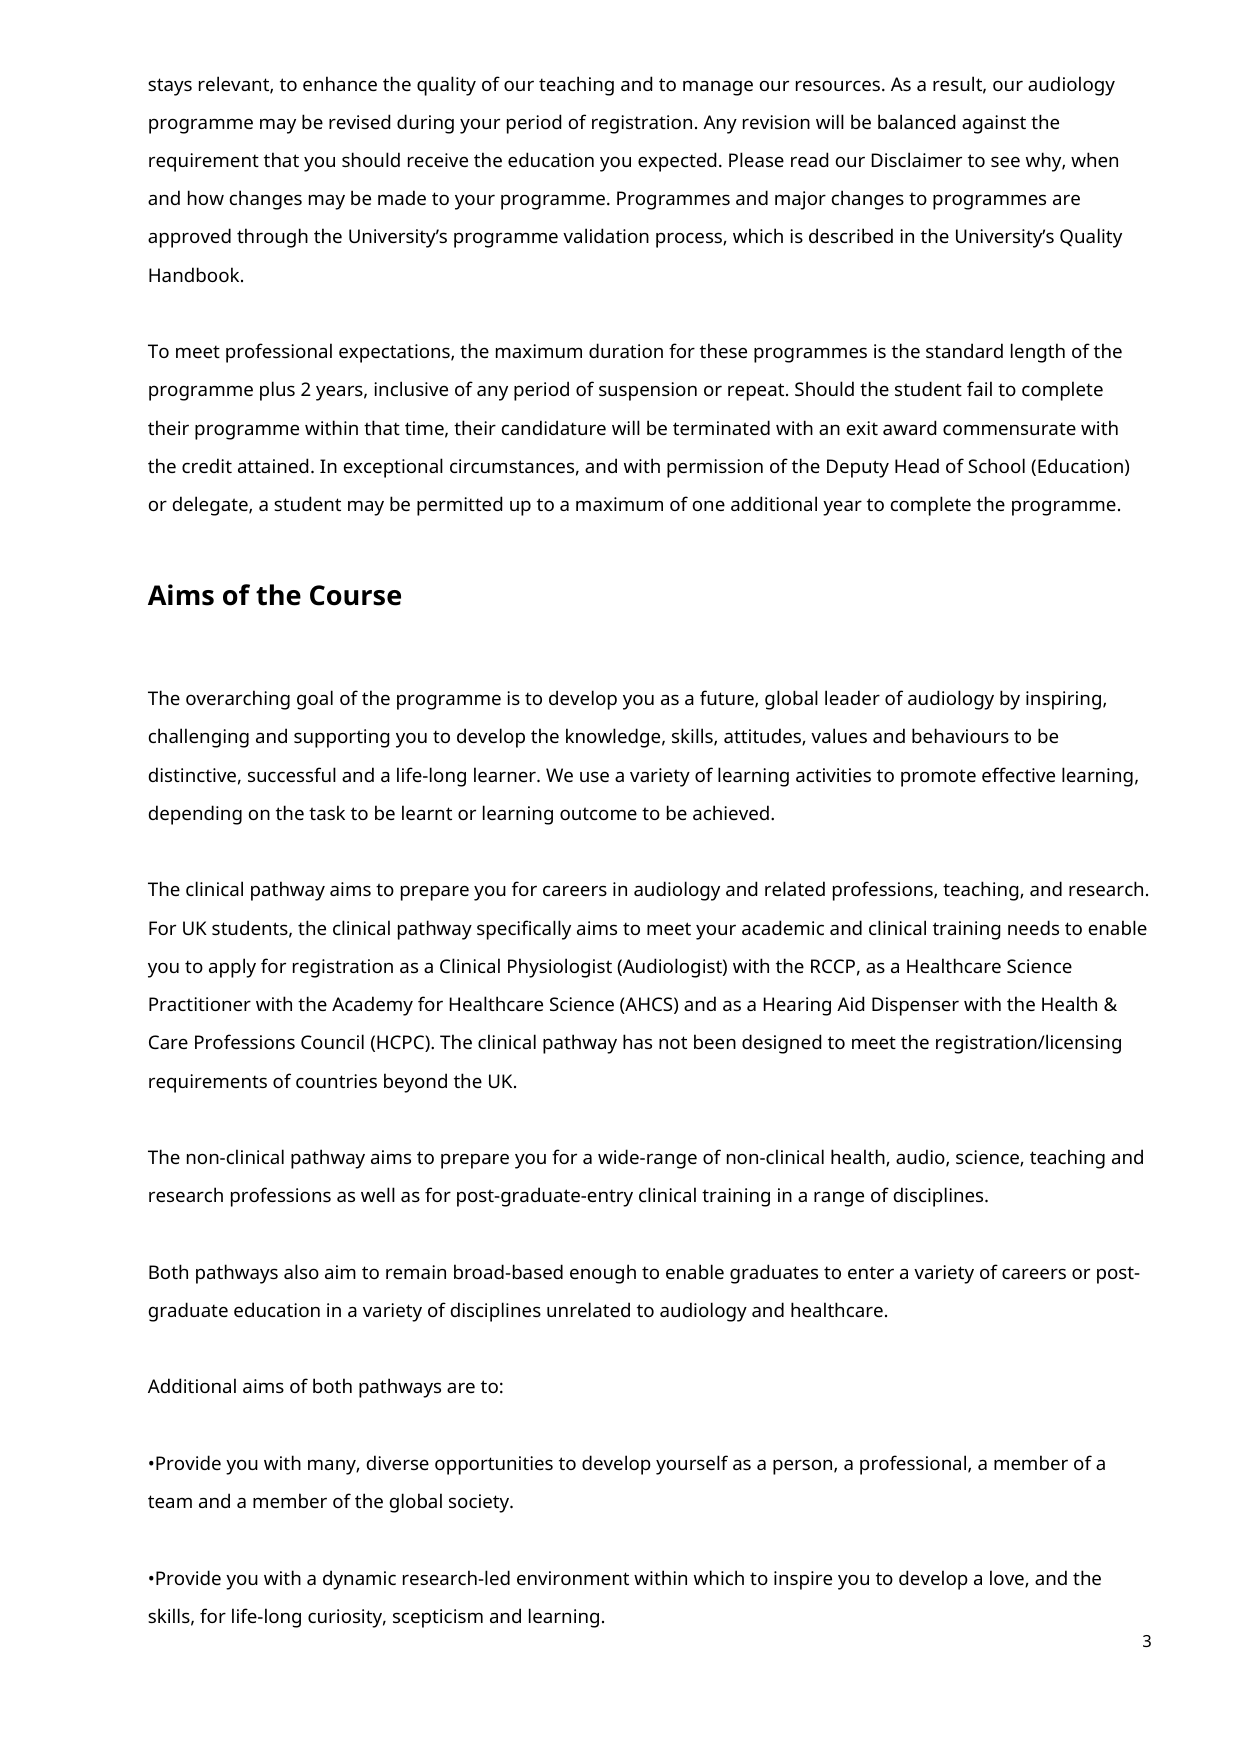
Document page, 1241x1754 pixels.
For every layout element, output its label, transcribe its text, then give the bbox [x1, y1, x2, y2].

text The overarching goal of the programme is to develop you as a future, global leader of audiology by inspiring, challenging and supporting you to develop the knowledge, skills, attitudes, values and behaviours to be distinctive, successful and a life-long learner. We use a variety of learning activities to promote effective learning, depending on the task to be learnt or learning outcome to be achieved. The clinical pathway aims to prepare you for careers in audiology and related professions, teaching, and research. For UK students, the clinical pathway specifically aims to meet your academic and clinical training needs to enable you to apply for registration as a Clinical Physiologist (Audiologist) with the RCCP, as a Healthcare Science Practitioner with the Academy for Healthcare Science (AHCS) and as a Hearing Aid Dispenser with the Health & Care Professions Council (HCPC). The clinical pathway has not been designed to meet the registration/licensing requirements of countries beyond the UK. The non-clinical pathway aims to prepare you for a wide-range of non-clinical health, audio, science, teaching and research professions as well as for post-graduate-entry clinical training in a range of disciplines. Both pathways also aim to remain broad-based enough to enable graduates to enter a variety of careers or post-graduate education in a variety of disciplines unrelated to audiology and healthcare. Additional aims of both pathways are to: •Provide you with many, diverse opportunities to develop yourself as a person, a professional, a member of a team and a member of the global society. •Provide you with a dynamic research-led environment within which to inspire you to develop a love, and the skills, for life-long curiosity, scepticism and learning. [148, 686, 1152, 1629]
subtitle Aims of the Course [148, 576, 1152, 613]
text stays relevant, to enhance the quality of our teaching and to manage our resources. As a result, our audiology programme may be revised during your period of registration. Any revision will be balanced against the requirement that you should receive the education you expected. Please read our Disclaimer to see why, when and how changes may be made to your programme. Programmes and major changes to programmes are approved through the University’s programme validation process, which is described in the University’s Quality Handbook. To meet professional expectations, the maximum duration for these programmes is the standard length of the programme plus 2 years, inclusive of any period of suspension or repeat. Should the student fail to complete their programme within that time, their candidature will be terminated with an exit award commensurate with the credit attained. In exceptional circumstances, and with permission of the Deputy Head of School (Education) or delegate, a student may be permitted up to a maximum of one additional year to complete the programme. [148, 71, 1145, 517]
